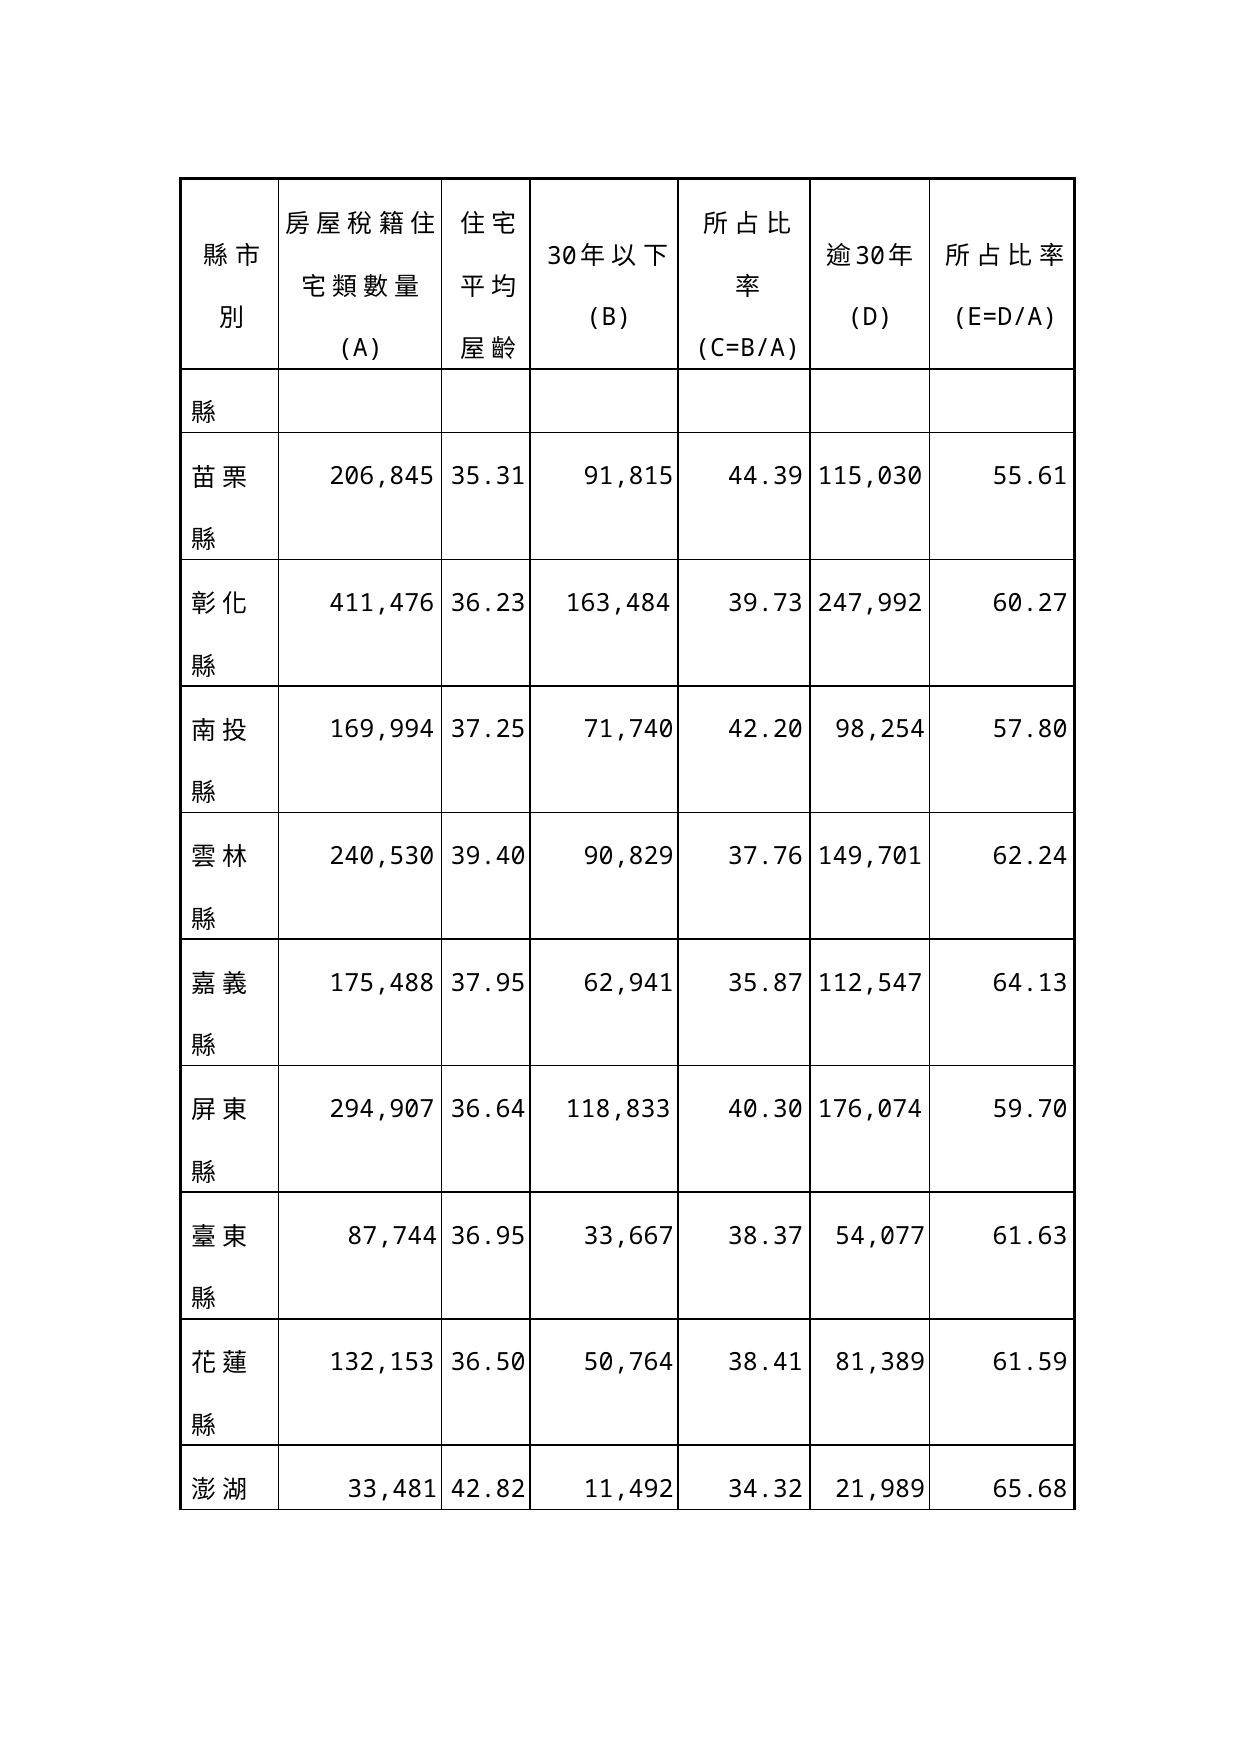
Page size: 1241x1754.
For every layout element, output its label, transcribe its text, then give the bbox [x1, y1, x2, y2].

table_cell 118,833 [531, 1066, 677, 1191]
table_header 縣市別 [182, 180, 278, 368]
table_cell 175,488 [279, 940, 441, 1065]
table_cell 34.32 [679, 1446, 809, 1508]
table_cell 169,994 [279, 687, 441, 812]
table_cell 39.73 [679, 560, 809, 685]
table_cell 163,484 [531, 560, 677, 685]
table_cell 33,481 [279, 1446, 441, 1508]
table_cell 112,547 [811, 940, 929, 1065]
table_cell 176,074 [811, 1066, 929, 1191]
table_cell 132,153 [279, 1320, 441, 1444]
table_cell 36.23 [442, 560, 529, 685]
table_cell 115,030 [811, 433, 929, 558]
table_header 所占比率 (E=D/A) [930, 180, 1073, 368]
table_cell 37.95 [442, 940, 529, 1065]
table_cell 雲林縣 [182, 813, 278, 938]
table_cell 206,845 [279, 433, 441, 558]
table_cell 澎湖 [182, 1446, 278, 1508]
table_cell 64.13 [930, 940, 1073, 1065]
table_cell 149,701 [811, 813, 929, 938]
table_cell [531, 370, 677, 432]
table_cell 62,941 [531, 940, 677, 1065]
table_cell 98,254 [811, 687, 929, 812]
table_cell 62.24 [930, 813, 1073, 938]
table_cell 87,744 [279, 1193, 441, 1318]
table_header 住宅平均屋齡 [442, 180, 529, 368]
table_cell [930, 370, 1073, 432]
table_cell 57.80 [930, 687, 1073, 812]
table_cell [442, 370, 529, 432]
table_cell 37.25 [442, 687, 529, 812]
table_cell 苗栗縣 [182, 433, 278, 558]
table_cell 38.37 [679, 1193, 809, 1318]
table_cell 彰化縣 [182, 560, 278, 685]
table_cell [279, 370, 441, 432]
table_cell 臺東縣 [182, 1193, 278, 1318]
table_cell 90,829 [531, 813, 677, 938]
table_cell 南投縣 [182, 687, 278, 812]
table_cell 71,740 [531, 687, 677, 812]
table_cell [679, 370, 809, 432]
table_cell 61.63 [930, 1193, 1073, 1318]
table_cell 65.68 [930, 1446, 1073, 1508]
table_header 房屋稅籍住宅類數量 (A) [279, 180, 441, 368]
table_cell 50,764 [531, 1320, 677, 1444]
table_cell 240,530 [279, 813, 441, 938]
table_cell 33,667 [531, 1193, 677, 1318]
table_cell 294,907 [279, 1066, 441, 1191]
table_cell 36.50 [442, 1320, 529, 1444]
table_cell 61.59 [930, 1320, 1073, 1444]
table_cell 55.61 [930, 433, 1073, 558]
table_cell 54,077 [811, 1193, 929, 1318]
table_header 逾30年 (D) [811, 180, 929, 368]
table_cell 59.70 [930, 1066, 1073, 1191]
table_header 30年以下(B) [531, 180, 677, 368]
table_cell 36.64 [442, 1066, 529, 1191]
table_header 所占比率 (C=B/A) [679, 180, 809, 368]
table_cell 36.95 [442, 1193, 529, 1318]
table_cell 39.40 [442, 813, 529, 938]
table_cell 60.27 [930, 560, 1073, 685]
table_cell 21,989 [811, 1446, 929, 1508]
table_cell 嘉義縣 [182, 940, 278, 1065]
table_cell 42.82 [442, 1446, 529, 1508]
table_cell 247,992 [811, 560, 929, 685]
table_cell 屏東縣 [182, 1066, 278, 1191]
table_cell 縣 [182, 370, 278, 432]
table_cell 38.41 [679, 1320, 809, 1444]
table_cell 花蓮縣 [182, 1320, 278, 1444]
table_cell 42.20 [679, 687, 809, 812]
table_cell 35.87 [679, 940, 809, 1065]
table_cell 411,476 [279, 560, 441, 685]
table_cell 37.76 [679, 813, 809, 938]
table_cell 91,815 [531, 433, 677, 558]
table_cell 40.30 [679, 1066, 809, 1191]
table_cell 81,389 [811, 1320, 929, 1444]
table_cell 11,492 [531, 1446, 677, 1508]
table_cell 44.39 [679, 433, 809, 558]
table_cell 35.31 [442, 433, 529, 558]
table_cell [811, 370, 929, 432]
